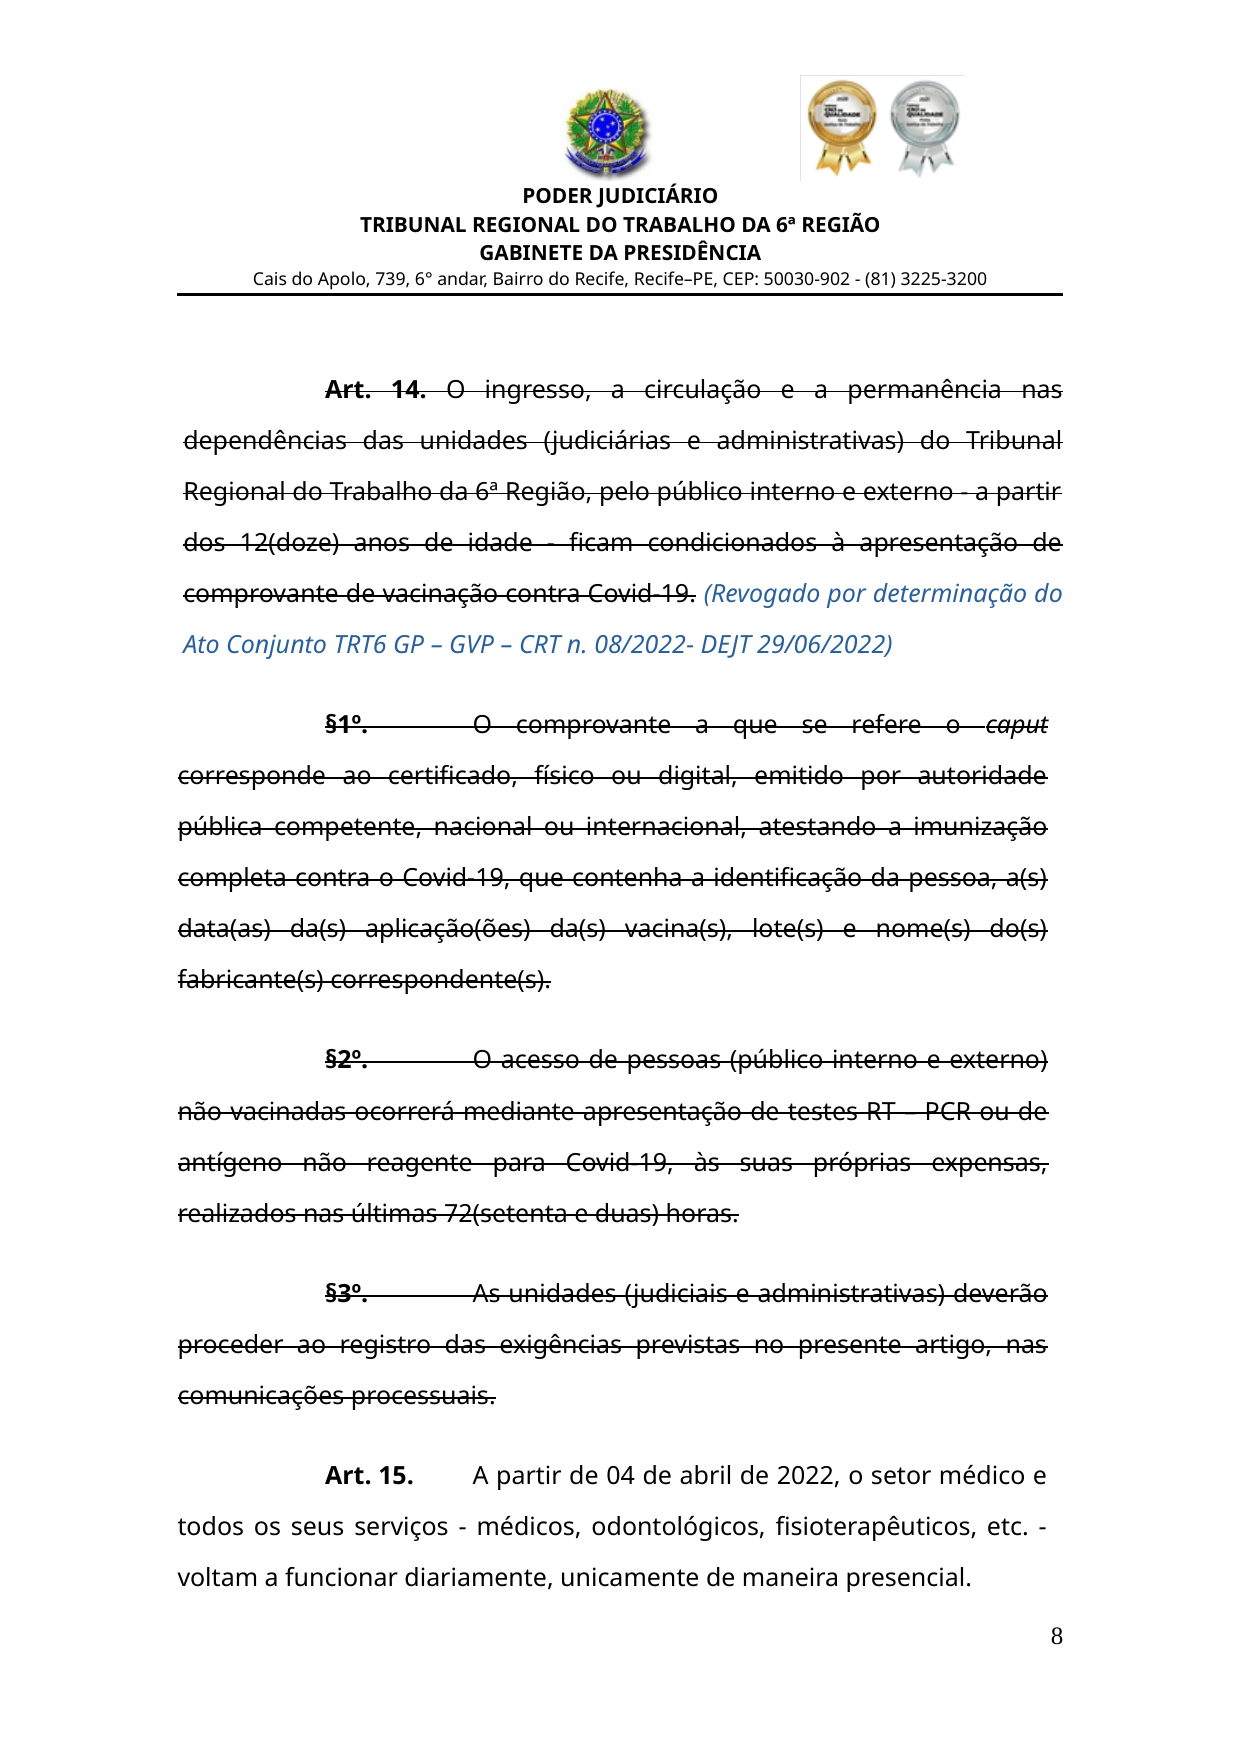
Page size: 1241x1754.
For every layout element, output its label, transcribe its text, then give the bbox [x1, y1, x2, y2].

text §1º. O comprovante a que se refere o caput corresponde ao certificado, físico ou digital, emitido por autoridade pública competente, nacional ou internacional, atestando a imunização completa contra o Covid-19, que contenha a identificação da pessoa, a(s) data(as) da(s) aplicação(ões) da(s) vacina(s), lote(s) e nome(s) do(s) fabricante(s) correspondente(s). [177, 829, 1048, 879]
text Art. 14. O ingresso, a circulação e a permanência nas dependências das unidades (judiciárias e administrativas) do Tribunal Regional do Trabalho da 6ª Região, pelo público interno e externo - a partir dos 12(doze) anos de idade - ficam condicionados à apresentação de comprovante de vacinação contra Covid-19. (Revogado por determinação do Ato Conjunto TRT6 GP – GVP – CRT n. 08/2022- DEJT 29/06/2022) [183, 546, 1063, 661]
text §1º. O comprovante a que se refere o caput corresponde ao certificado, físico ou digital, emitido por autoridade pública competente, nacional ou internacional, atestando a imunização completa contra o Covid-19, que contenha a identificação da pessoa, a(s) data(as) da(s) aplicação(ões) da(s) vacina(s), lote(s) e nome(s) do(s) fabricante(s) correspondente(s). [177, 880, 1048, 930]
picture [799, 74, 965, 181]
text §1º. O comprovante a que se refere o caput corresponde ao certificado, físico ou digital, emitido por autoridade pública competente, nacional ou internacional, atestando a imunização completa contra o Covid-19, que contenha a identificação da pessoa, a(s) data(as) da(s) aplicação(ões) da(s) vacina(s), lote(s) e nome(s) do(s) fabricante(s) correspondente(s). [177, 931, 1048, 996]
text Art. 14. O ingresso, a circulação e a permanência nas dependências das unidades (judiciárias e administrativas) do Tribunal Regional do Trabalho da 6ª Região, pelo público interno e externo - a partir dos 12(doze) anos de idade - ficam condicionados à apresentação de comprovante de vacinação contra Covid-19. (Revogado por determinação do Ato Conjunto TRT6 GP – GVP – CRT n. 08/2022- DEJT 29/06/2022) [183, 371, 1063, 442]
text §2º. O acesso de pessoas (público interno e externo) não vacinadas ocorrerá mediante apresentação de testes RT – PCR ou de antígeno não reagente para Covid-19, às suas próprias expensas, realizados nas últimas 72(setenta e duas) horas. [177, 1164, 1048, 1229]
picture [562, 87, 653, 182]
text §3º. As unidades (judiciais e administrativas) deverão proceder ao registro das exigências previstas no presente artigo, nas comunicações processuais. [177, 1275, 1048, 1346]
text §3º. As unidades (judiciais e administrativas) deverão proceder ao registro das exigências previstas no presente artigo, nas comunicações processuais. [177, 1347, 1048, 1412]
text Art. 15. A partir de 04 de abril de 2022, o setor médico e todos os seus serviços - médicos, odontológicos, fisioterapêuticos, etc. - voltam a funcionar diariamente, unicamente de maneira presencial. [177, 1458, 1048, 1594]
text §1º. O comprovante a que se refere o caput corresponde ao certificado, físico ou digital, emitido por autoridade pública competente, nacional ou internacional, atestando a imunização completa contra o Covid-19, que contenha a identificação da pessoa, a(s) data(as) da(s) aplicação(ões) da(s) vacina(s), lote(s) e nome(s) do(s) fabricante(s) correspondente(s). [177, 707, 1048, 777]
text Art. 14. O ingresso, a circulação e a permanência nas dependências das unidades (judiciárias e administrativas) do Tribunal Regional do Trabalho da 6ª Região, pelo público interno e externo - a partir dos 12(doze) anos de idade - ficam condicionados à apresentação de comprovante de vacinação contra Covid-19. (Revogado por determinação do Ato Conjunto TRT6 GP – GVP – CRT n. 08/2022- DEJT 29/06/2022) [183, 443, 1063, 544]
text §1º. O comprovante a que se refere o caput corresponde ao certificado, físico ou digital, emitido por autoridade pública competente, nacional ou internacional, atestando a imunização completa contra o Covid-19, que contenha a identificação da pessoa, a(s) data(as) da(s) aplicação(ões) da(s) vacina(s), lote(s) e nome(s) do(s) fabricante(s) correspondente(s). [177, 778, 1048, 828]
text §2º. O acesso de pessoas (público interno e externo) não vacinadas ocorrerá mediante apresentação de testes RT – PCR ou de antígeno não reagente para Covid-19, às suas próprias expensas, realizados nas últimas 72(setenta e duas) horas. [177, 1042, 1048, 1112]
text §2º. O acesso de pessoas (público interno e externo) não vacinadas ocorrerá mediante apresentação de testes RT – PCR ou de antígeno não reagente para Covid-19, às suas próprias expensas, realizados nas últimas 72(setenta e duas) horas. [177, 1113, 1048, 1163]
